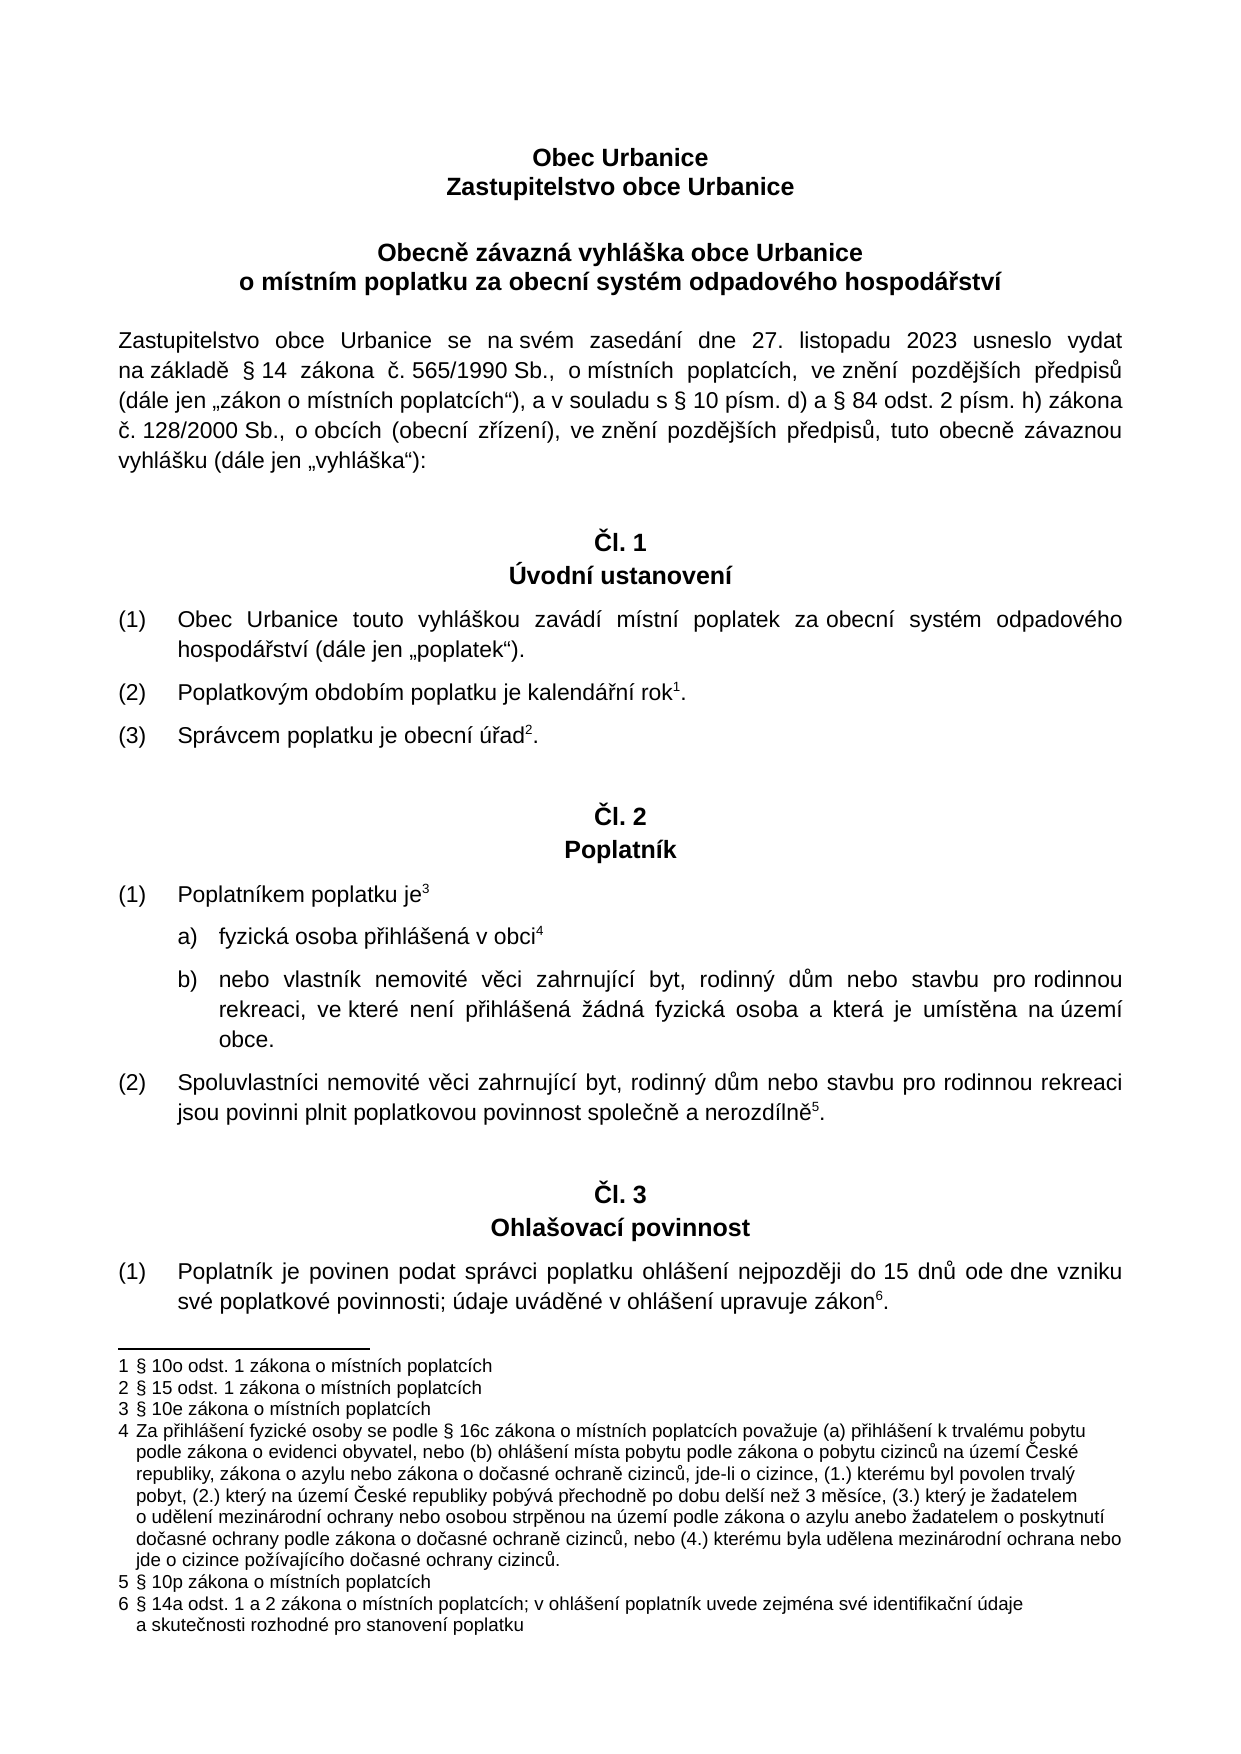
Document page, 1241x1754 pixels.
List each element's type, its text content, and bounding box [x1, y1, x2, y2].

list Poplatníkem poplatku je [118, 881, 1122, 907]
list § 10e zákona o místních poplatcích [118, 1398, 1122, 1420]
list fyzická osoba přihlášená v obci [177, 923, 1122, 950]
subtitle Obecně závazná vyhláška obce Urbanice o místním poplatku za obecní systém odpadového hospodářství [118, 238, 1122, 295]
list § 10p zákona o místních poplatcích [118, 1571, 1122, 1592]
list Za přihlášení fyzické osoby se podle § 16c zákona o místních poplatcích považuje (a) přihlášení k trvalému pobytu podle zákona o evidenci obyvatel, nebo (b) ohlášení místa pobytu podle zákona o pobytu cizinců na území České republiky, zákona o azylu nebo zákona o dočasné ochraně cizinců, jde-li o cizince, (1.) kterému byl povolen trvalý pobyt, (2.) který na území České republiky pobývá přechodně po dobu delší než 3 měsíce, (3.) který je žadatelem o udělení mezinárodní ochrany nebo osobou strpěnou na území podle zákona o azylu anebo žadatelem o poskytnutí dočasné ochrany podle zákona o dočasné ochraně cizinců, nebo (4.) kterému byla udělena mezinárodní ochrana nebo jde o cizince požívajícího dočasné ochrany cizinců. [118, 1420, 1122, 1571]
list Obec Urbanice touto vyhláškou zavádí místní poplatek za obecní systém odpadového hospodářství (dále jen „poplatek“). [118, 606, 1122, 663]
text Zastupitelstvo obce Urbanice se na svém zasedání dne 27. listopadu 2023 usneslo vydat na základě § 14 zákona č. 565/1990 Sb., o místních poplatcích, ve znění pozdějších předpisů (dále jen „zákon o místních poplatcích“), a v souladu s § 10 písm. d) a § 84 odst. 2 písm. h) zákona č. 128/2000 Sb., o obcích (obecní zřízení), ve znění pozdějších předpisů, tuto obecně závaznou vyhlášku (dále jen „vyhláška“): [118, 327, 1122, 474]
subtitle Čl. 2 Poplatník [118, 802, 1122, 864]
list § 14a odst. 1 a 2 zákona o místních poplatcích; v ohlášení poplatník uvede zejména své identifikační údaje a skutečnosti rozhodné pro stanovení poplatku [118, 1592, 1122, 1635]
list Správcem poplatku je obecní úřad. [118, 722, 1122, 748]
subtitle Čl. 1 Úvodní ustanovení [118, 528, 1122, 589]
list Poplatník je povinen podat správci poplatku ohlášení nejpozději do 15 dnů ode dne vzniku své poplatkové povinnosti; údaje uváděné v ohlášení upravuje zákon. [118, 1258, 1122, 1315]
list § 15 odst. 1 zákona o místních poplatcích [118, 1377, 1122, 1398]
list Poplatkovým obdobím poplatku je kalendářní rok. [118, 679, 1122, 706]
list § 10o odst. 1 zákona o místních poplatcích [118, 1355, 1122, 1377]
list Spoluvlastníci nemovité věci zahrnující byt, rodinný dům nebo stavbu pro rodinnou rekreaci jsou povinni plnit poplatkovou povinnost společně a nerozdílně. [118, 1069, 1122, 1126]
title Obec Urbanice Zastupitelstvo obce Urbanice [118, 143, 1122, 201]
subtitle Čl. 3 Ohlašovací povinnost [118, 1179, 1122, 1241]
list nebo vlastník nemovité věci zahrnující byt, rodinný dům nebo stavbu pro rodinnou rekreaci, ve které není přihlášená žádná fyzická osoba a která je umístěna na území obce. [177, 966, 1122, 1053]
